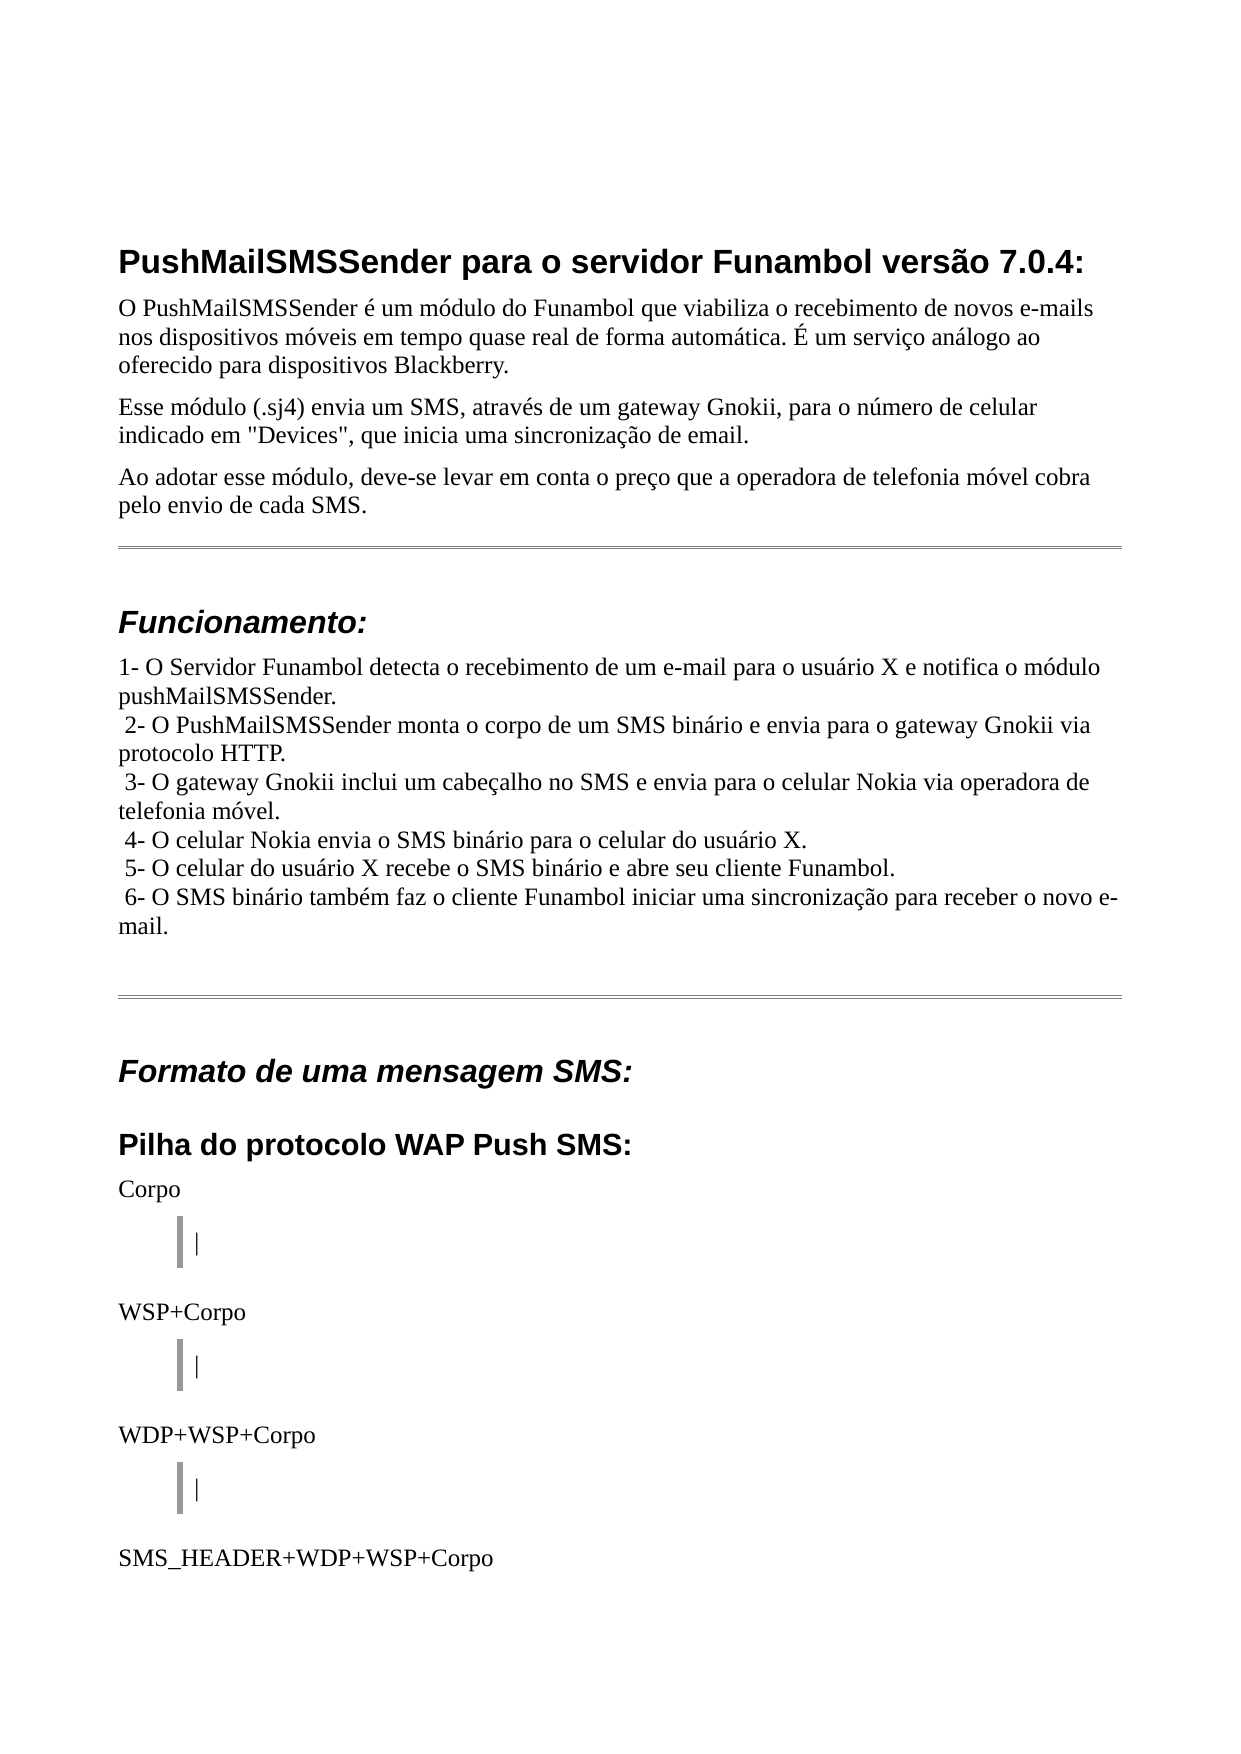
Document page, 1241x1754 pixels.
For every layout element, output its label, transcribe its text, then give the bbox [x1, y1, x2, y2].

text SMS_HEADER+WDP+WSP+Corpo [118, 1543, 1122, 1630]
text Ao adotar esse módulo, deve-se levar em conta o preço que a operadora de telefonia móvel cobra pelo envio de cada SMS. [118, 462, 1122, 519]
text Esse módulo (.sj4) envia um SMS, através de um gateway Gnokii, para o número de celular indicado em "Devices", que inicia uma sincronização de email. [118, 392, 1122, 449]
subtitle PushMailSMSSender para o servidor Funambol versão 7.0.4: [118, 242, 1122, 281]
text 1- O Servidor Funambol detecta o recebimento de um e-mail para o usuário X e notifica o módulo pushMailSMSSender. 2- O PushMailSMSSender monta o corpo de um SMS binário e envia para o gateway Gnokii via protocolo HTTP. 3- O gateway Gnokii inclui um cabeçalho no SMS e envia para o celular Nokia via operadora de telefonia móvel. 4- O celular Nokia envia o SMS binário para o celular do usuário X. 5- O celular do usuário X recebe o SMS binário e abre seu cliente Funambol. 6- O SMS binário também faz o cliente Funambol iniciar uma sincronização para receber o novo e-mail. [118, 652, 1122, 968]
text WDP+WSP+Corpo [118, 1420, 1122, 1449]
subtitle Formato de uma mensagem SMS: [118, 1052, 1122, 1089]
text Corpo [118, 1174, 1122, 1203]
subtitle Funcionamento: [118, 603, 1122, 640]
text O PushMailSMSSender é um módulo do Funambol que viabiliza o recebimento de novos e-mails nos dispositivos móveis em tempo quase real de forma automática. É um serviço análogo ao oferecido para dispositivos Blackberry. [118, 293, 1122, 379]
subtitle Pilha do protocolo WAP Push SMS: [118, 1127, 1122, 1162]
text | [183, 1462, 1063, 1514]
text | [183, 1216, 1063, 1268]
text | [183, 1339, 1063, 1391]
text WSP+Corpo [118, 1297, 1122, 1326]
